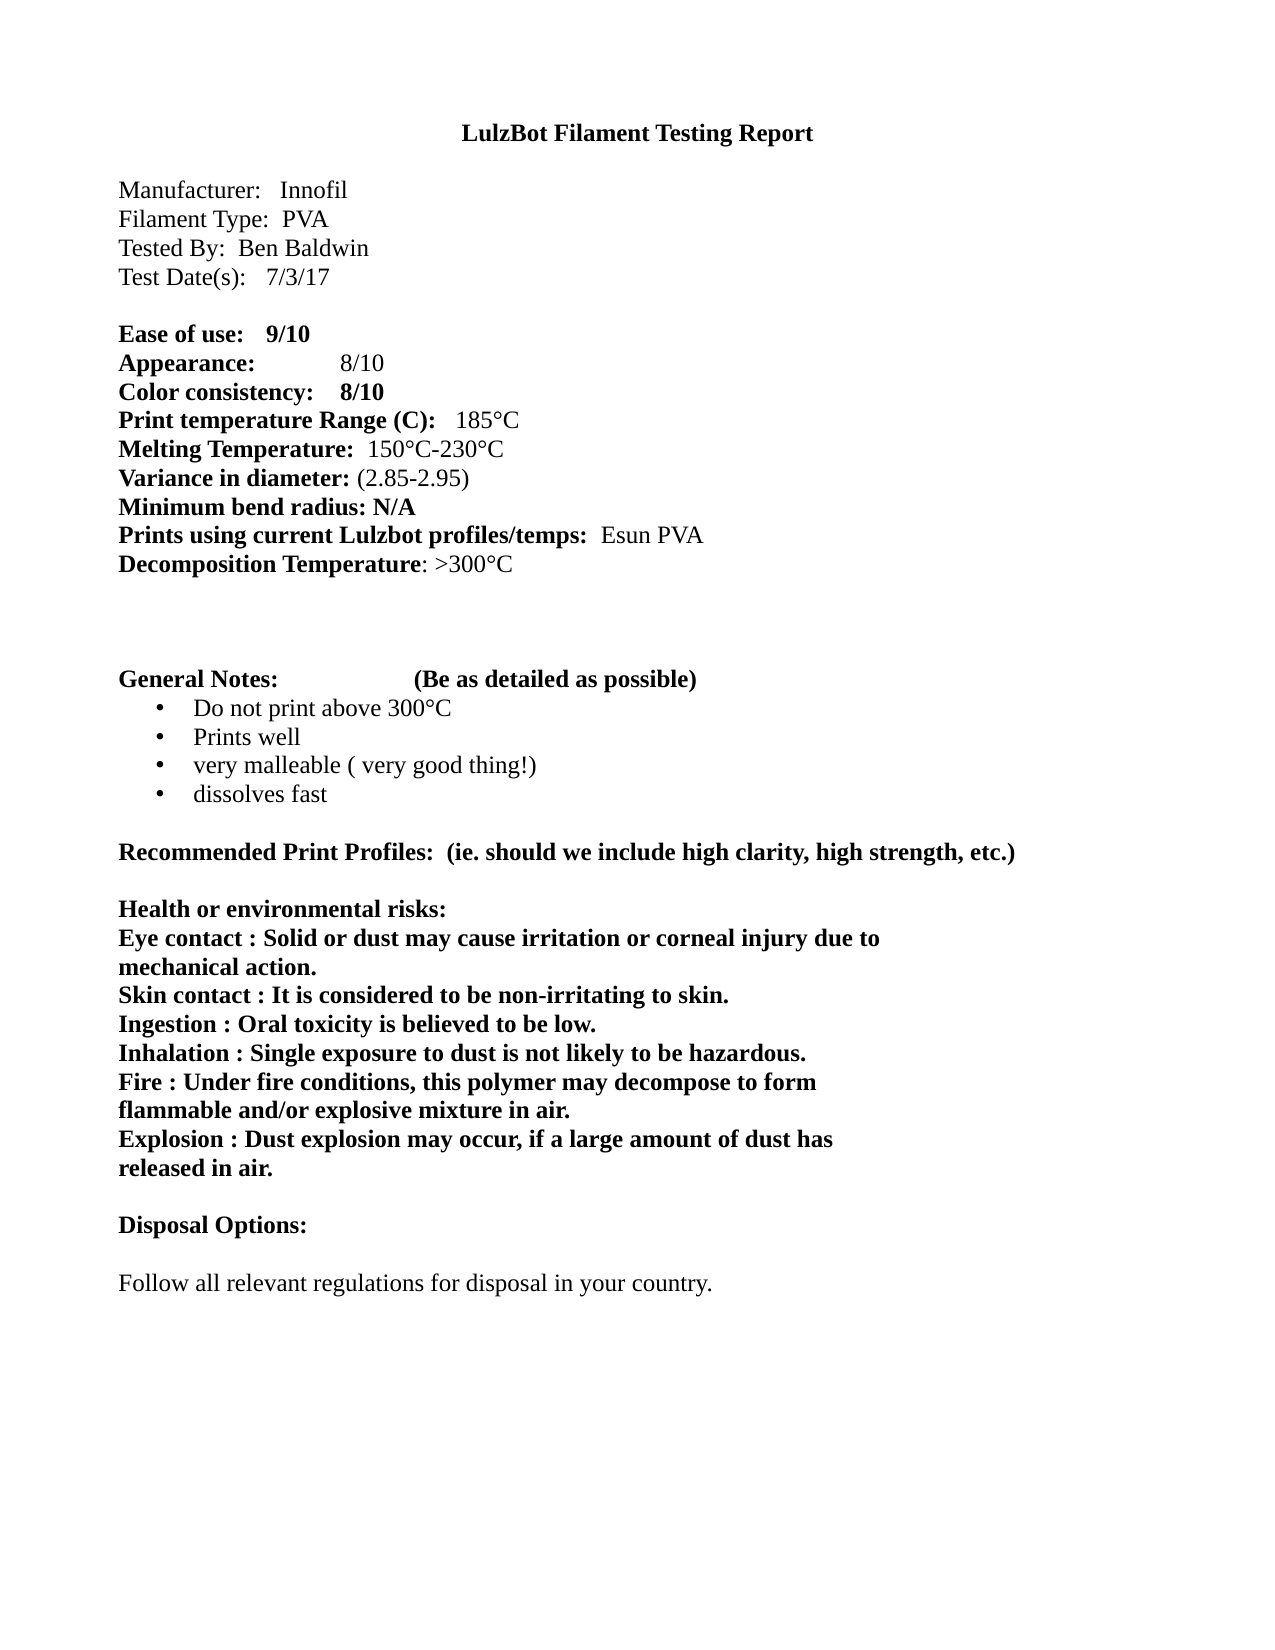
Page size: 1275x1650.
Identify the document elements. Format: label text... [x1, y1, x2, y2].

text General Notes: (Be as detailed as possible) [118, 664, 1157, 693]
text Tested By: Ben Baldwin [118, 233, 1157, 262]
text Prints using current Lulzbot profiles/temps: Esun PVA [118, 521, 1157, 549]
text Color consistency: 8/10 [118, 377, 1157, 406]
text Ease of use: 9/10 [118, 319, 1157, 348]
list Prints well [156, 722, 1157, 751]
list dissolves fast [156, 779, 1157, 808]
text Ingestion : Oral toxicity is believed to be low. [118, 1009, 1157, 1038]
text Print temperature Range (C): 185°C [118, 406, 1157, 434]
text Skin contact : It is considered to be non-irritating to skin. [118, 981, 1157, 1009]
text Explosion : Dust explosion may occur, if a large amount of dust has [118, 1124, 1157, 1153]
text Filament Type: PVA [118, 204, 1157, 233]
text flammable and/or explosive mixture in air. [118, 1096, 1157, 1124]
text Melting Temperature: 150°C-230°C [118, 434, 1157, 463]
text LulzBot Filament Testing Report [118, 118, 1157, 147]
text Variance in diameter: (2.85-2.95) [118, 463, 1157, 492]
text mechanical action. [118, 952, 1157, 981]
text Follow all relevant regulations for disposal in your country. [118, 1268, 1157, 1297]
text Inhalation : Single exposure to dust is not likely to be hazardous. [118, 1038, 1157, 1067]
text Recommended Print Profiles: (ie. should we include high clarity, high strength, etc.) [118, 837, 1157, 866]
text Decomposition Temperature: >300°C [118, 549, 1157, 578]
text Health or environmental risks: [118, 894, 1157, 923]
text Test Date(s): 7/3/17 [118, 262, 1157, 291]
text Disposal Options: [118, 1211, 1157, 1239]
text Eye contact : Solid or dust may cause irritation or corneal injury due to [118, 923, 1157, 952]
text Appearance: 8/10 [118, 348, 1157, 377]
text Fire : Under fire conditions, this polymer may decompose to form [118, 1067, 1157, 1096]
list Do not print above 300°C [156, 693, 1157, 722]
text Minimum bend radius: N/A [118, 492, 1157, 521]
list very malleable ( very good thing!) [156, 751, 1157, 779]
text Manufacturer: Innofil [118, 176, 1157, 204]
text released in air. [118, 1153, 1157, 1182]
